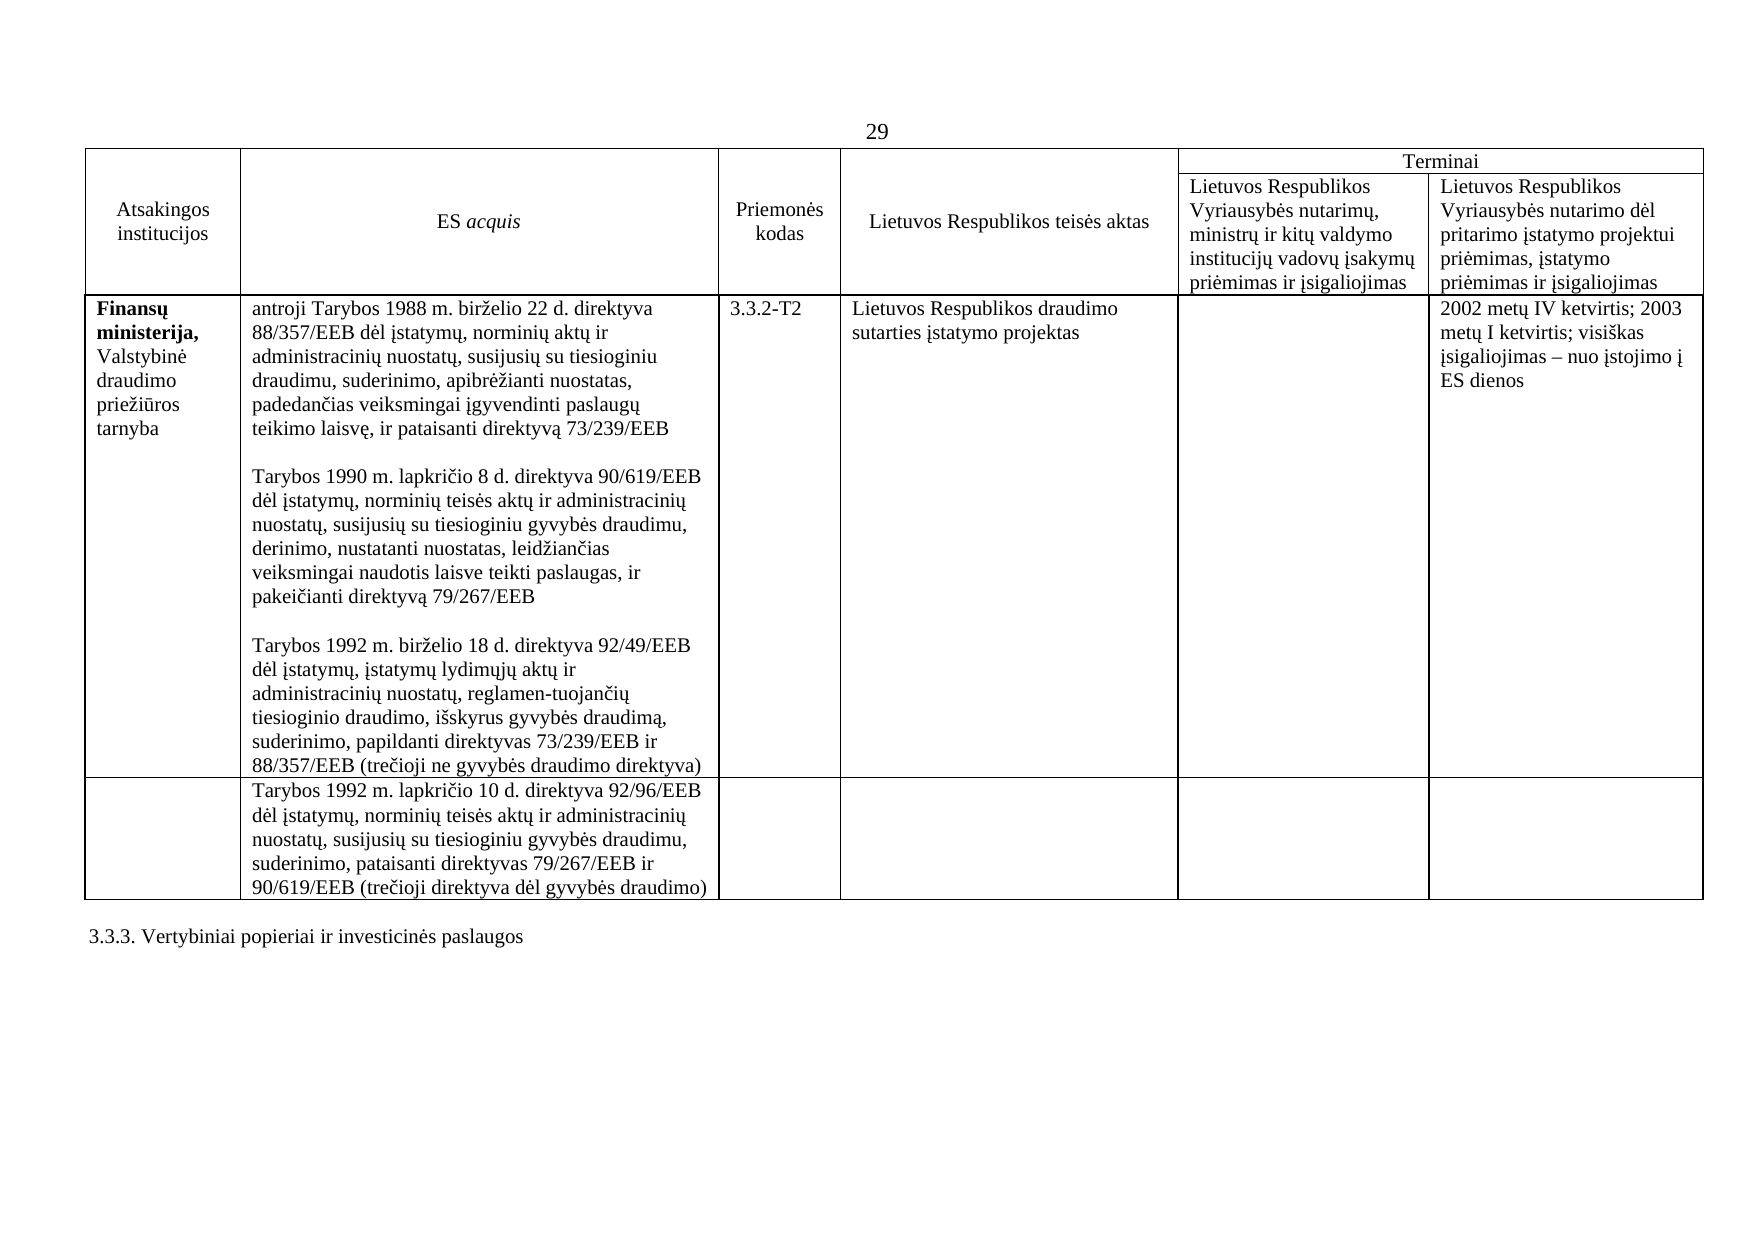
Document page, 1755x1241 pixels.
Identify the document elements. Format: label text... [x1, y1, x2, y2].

table_cell [720, 778, 840, 899]
table_cell Lietuvos Respublikos Vyriausybės nutarimų, ministrų ir kitų valdymo institucijų vadovų įsakymų priėmimas ir įsigaliojimas [1179, 174, 1428, 294]
table_header Atsakingos institucijos [86, 149, 240, 294]
table_cell [1430, 778, 1702, 899]
table_cell 3.3.2-T2 [720, 296, 840, 777]
table_cell [86, 778, 240, 899]
table_cell [841, 778, 1177, 899]
table_cell antroji Tarybos 1988 m. birželio 22 d. direktyva 88/357/EEB dėl įstatymų, norminių aktų ir administracinių nuostatų, susijusių su tiesioginiu draudimu, suderinimo, apibrėžianti nuostatas, padedančias veiksmingai įgyvendinti paslaugų teikimo laisvę, ir pataisanti direktyvą 73/239/EEB Tarybos 1990 m. lapkričio 8 d. direktyva 90/619/EEB dėl įstatymų, norminių teisės aktų ir administracinių nuostatų, susijusių su tiesioginiu gyvybės draudimu, derinimo, nustatanti nuostatas, leidžiančias veiksmingai naudotis laisve teikti paslaugas, ir pakeičianti direktyvą 79/267/EEB Tarybos 1992 m. birželio 18 d. direktyva 92/49/EEB dėl įstatymų, įstatymų lydimųjų aktų ir administracinių nuostatų, reglamen-tuojančių tiesioginio draudimo, išskyrus gyvybės draudimą, suderinimo, papildanti direktyvas 73/239/EEB ir 88/357/EEB (trečioji ne gyvybės draudimo direktyva) [241, 296, 718, 777]
table_cell Lietuvos Respublikos draudimo sutarties įstatymo projektas [841, 296, 1177, 777]
table_header ES acquis [241, 149, 718, 294]
table_cell Finansų ministerija, Valstybinė draudimo priežiūros tarnyba [86, 296, 240, 777]
table_header Lietuvos Respublikos teisės aktas [841, 149, 1178, 294]
table_cell 2002 metų IV ketvirtis; 2003 metų I ketvirtis; visiškas įsigaliojimas – nuo įstojimo į ES dienos [1430, 296, 1702, 777]
subtitle 3.3.3. Vertybiniai popieriai ir investicinės paslaugos [89, 924, 1666, 948]
table_cell [1179, 778, 1428, 899]
table_header Terminai [1179, 149, 1703, 173]
table_cell [1179, 296, 1428, 777]
table_cell Lietuvos Respublikos Vyriausybės nutarimo dėl pritarimo įstatymo projektui priėmimas, įstatymo priėmimas ir įsigaliojimas [1429, 174, 1703, 294]
table_cell Tarybos 1992 m. lapkričio 10 d. direktyva 92/96/EEB dėl įstatymų, norminių teisės aktų ir administracinių nuostatų, susijusių su tiesioginiu gyvybės draudimu, suderinimo, pataisanti direktyvas 79/267/EEB ir 90/619/EEB (trečioji direktyva dėl gyvybės draudimo) [241, 778, 718, 899]
table_header Priemonės kodas [719, 149, 840, 294]
